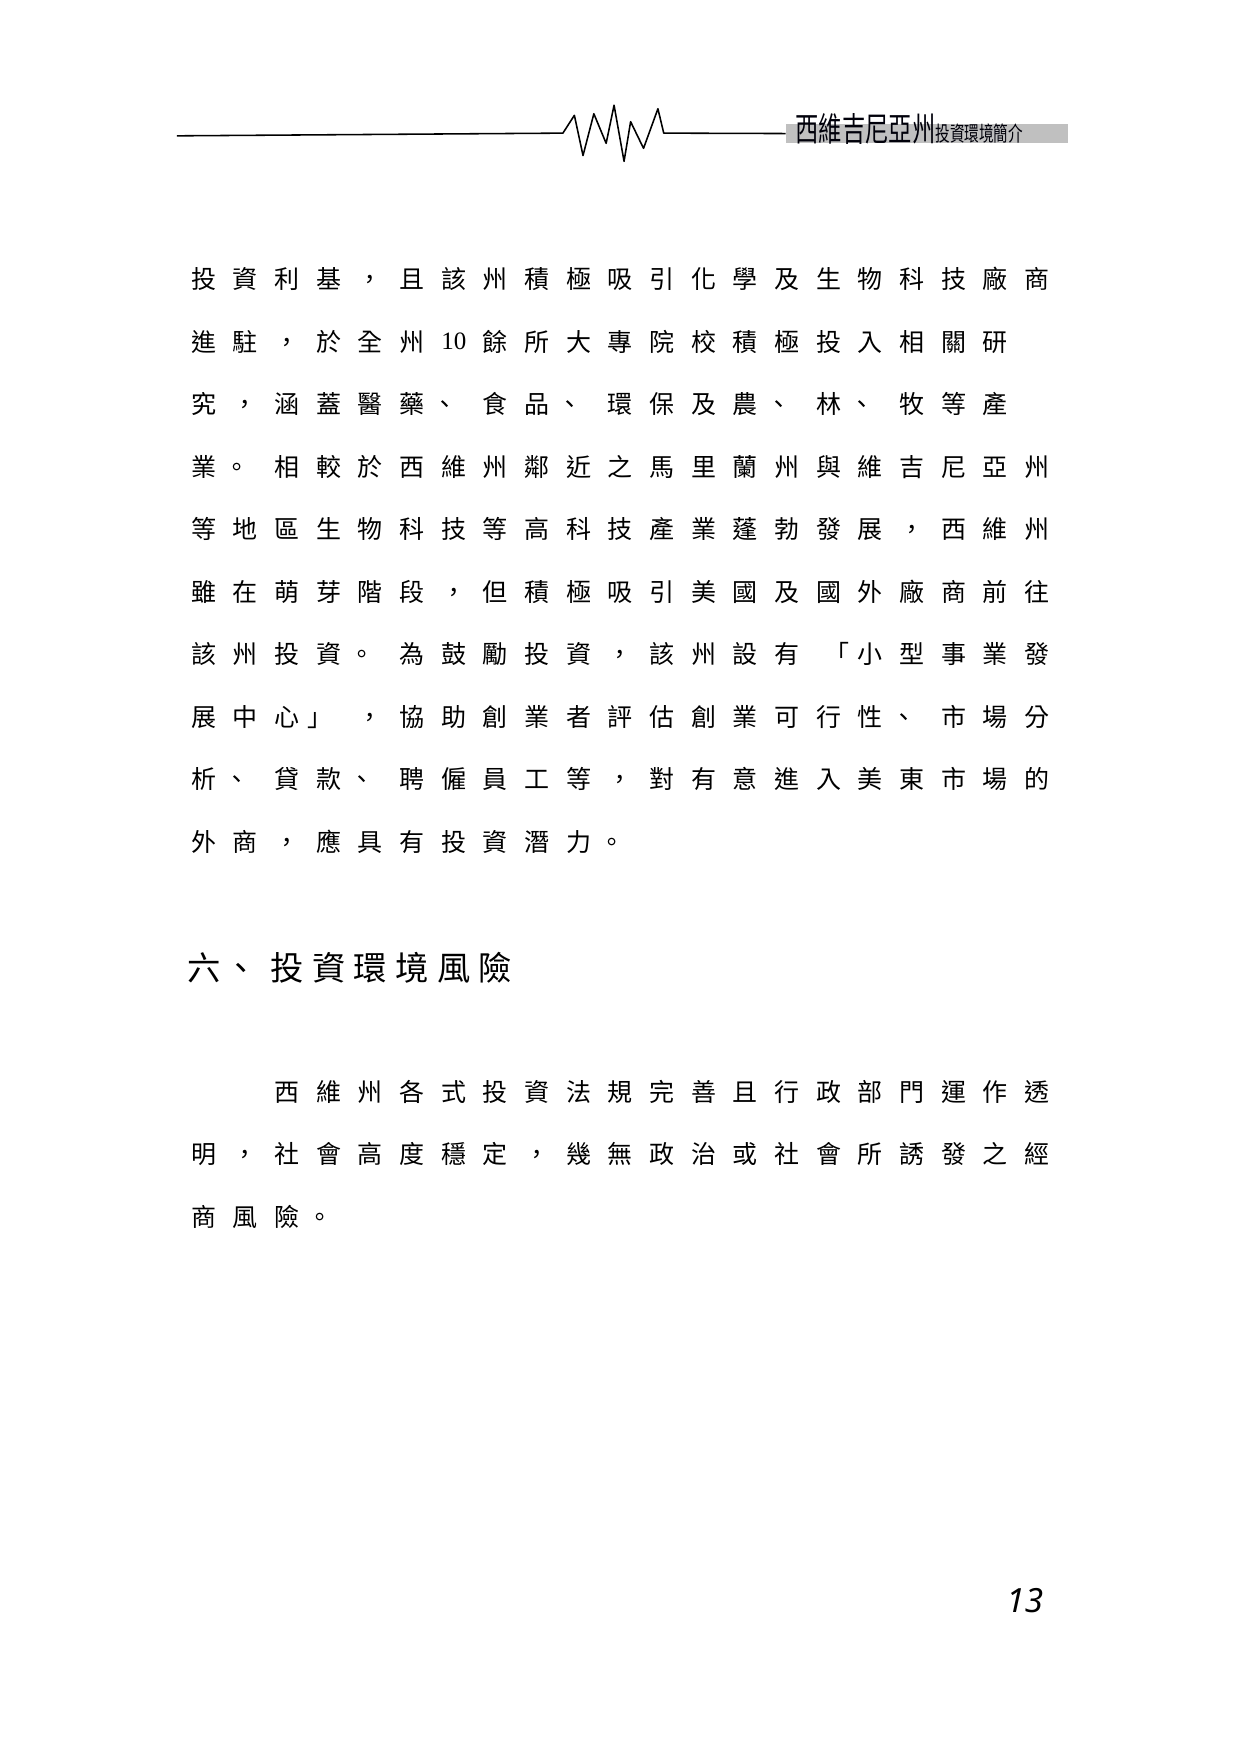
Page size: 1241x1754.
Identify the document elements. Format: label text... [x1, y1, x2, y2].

text 投資利基，且該州積極吸引化學及生物科技廠商進駐，於全州10餘所大專院校積極投入相關研究，涵蓋醫藥、食品、環保及農、林、牧等產業。相較於西維州鄰近之馬里蘭州與維吉尼亞州等地區生物科技等高科技產業蓬勃發展，西維州雖在萌芽階段，但積極吸引美國及國外廠商前往該州投資。為鼓勵投資，該州設有「小型事業發展中心」，協助創業者評估創業可行性、市場分析、貸款、聘僱員工等，對有意進入美東市場的外商，應具有投資潛力。 [183, 236, 1058, 861]
text 六、投資環境風險 [183, 924, 1058, 986]
text 西維州各式投資法規完善且行政部門運作透明，社會高度穩定，幾無政治或社會所誘發之經商風險。 [183, 1049, 1058, 1236]
